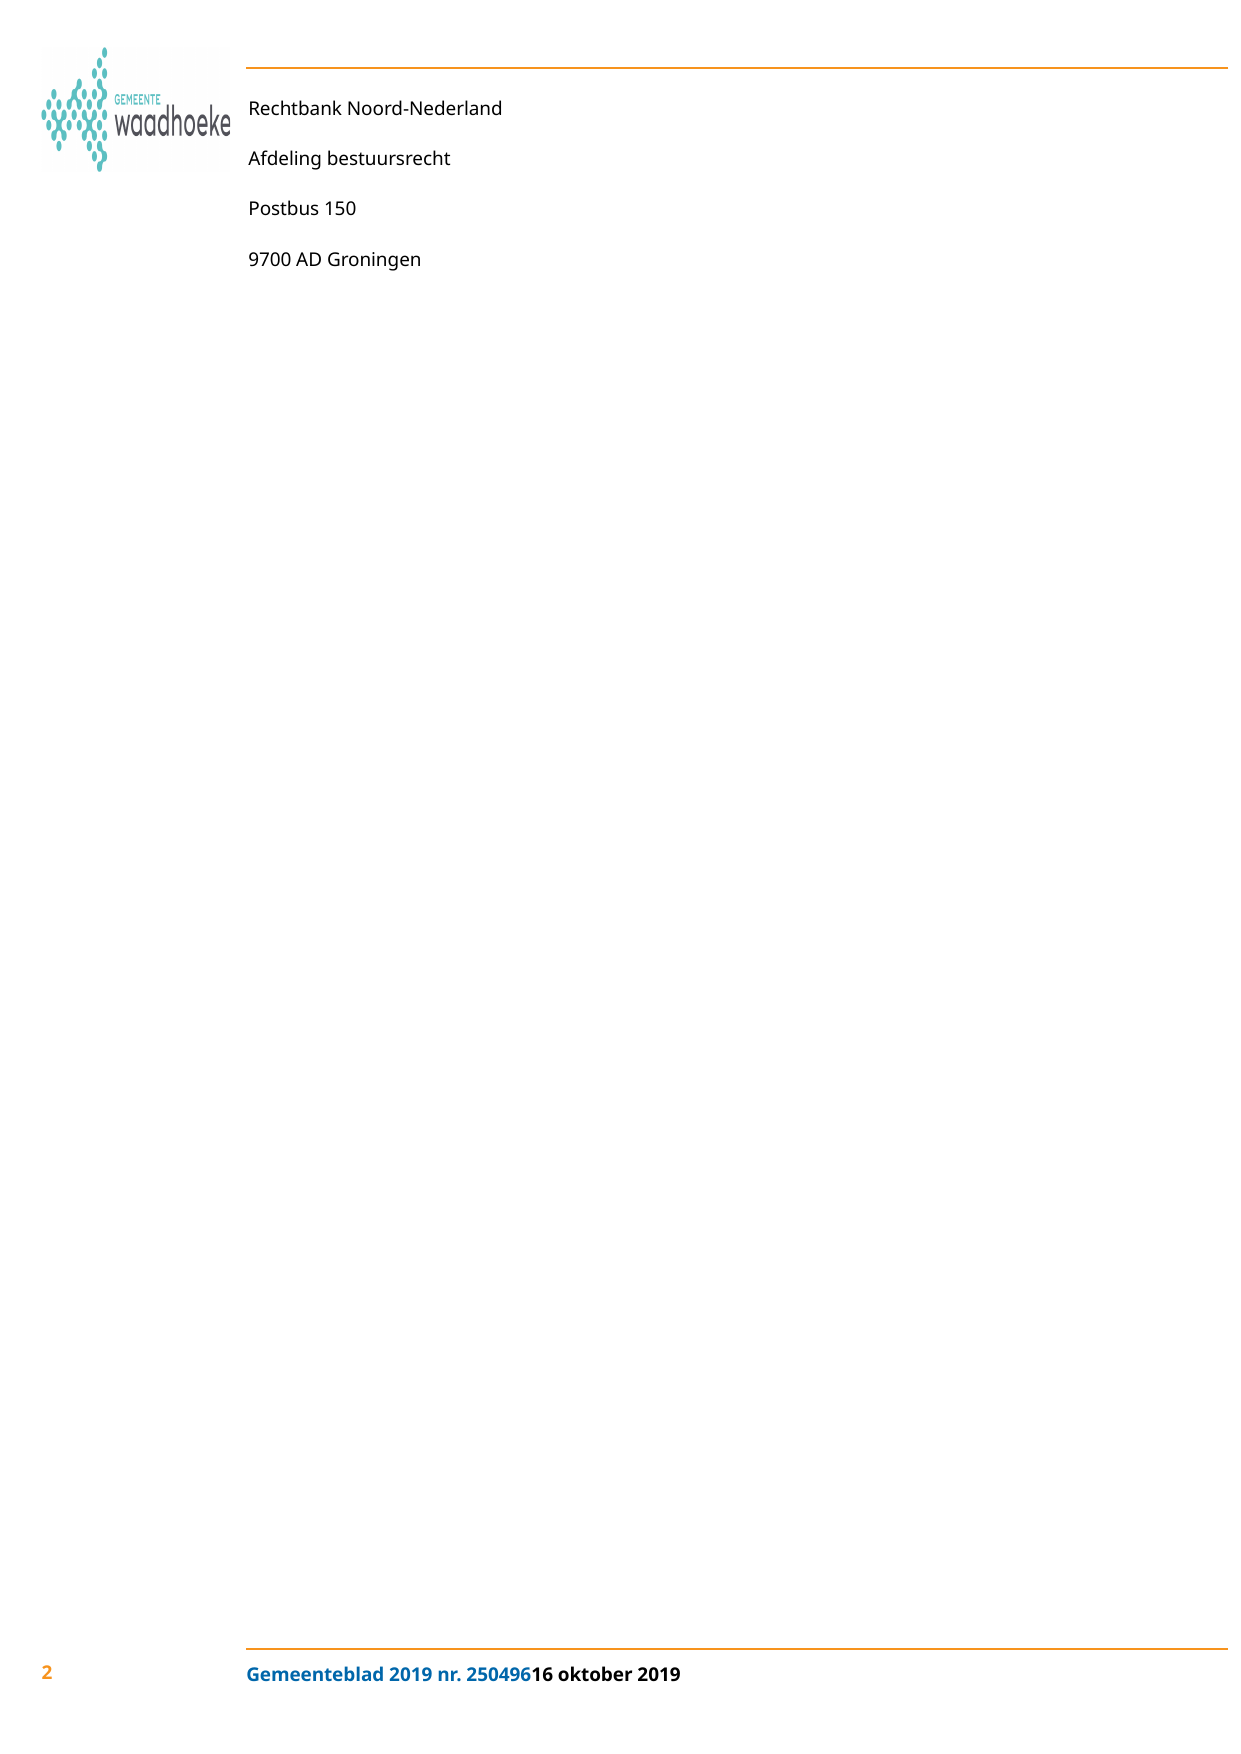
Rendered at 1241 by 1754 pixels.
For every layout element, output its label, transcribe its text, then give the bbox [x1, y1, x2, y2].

picture [41, 47, 231, 172]
text Rechtbank Noord-Nederland [248, 95, 1152, 121]
text 9700 AD Groningen [248, 246, 1152, 272]
text Postbus 150 [248, 196, 1152, 221]
text Afdeling bestuursrecht [248, 145, 1152, 171]
